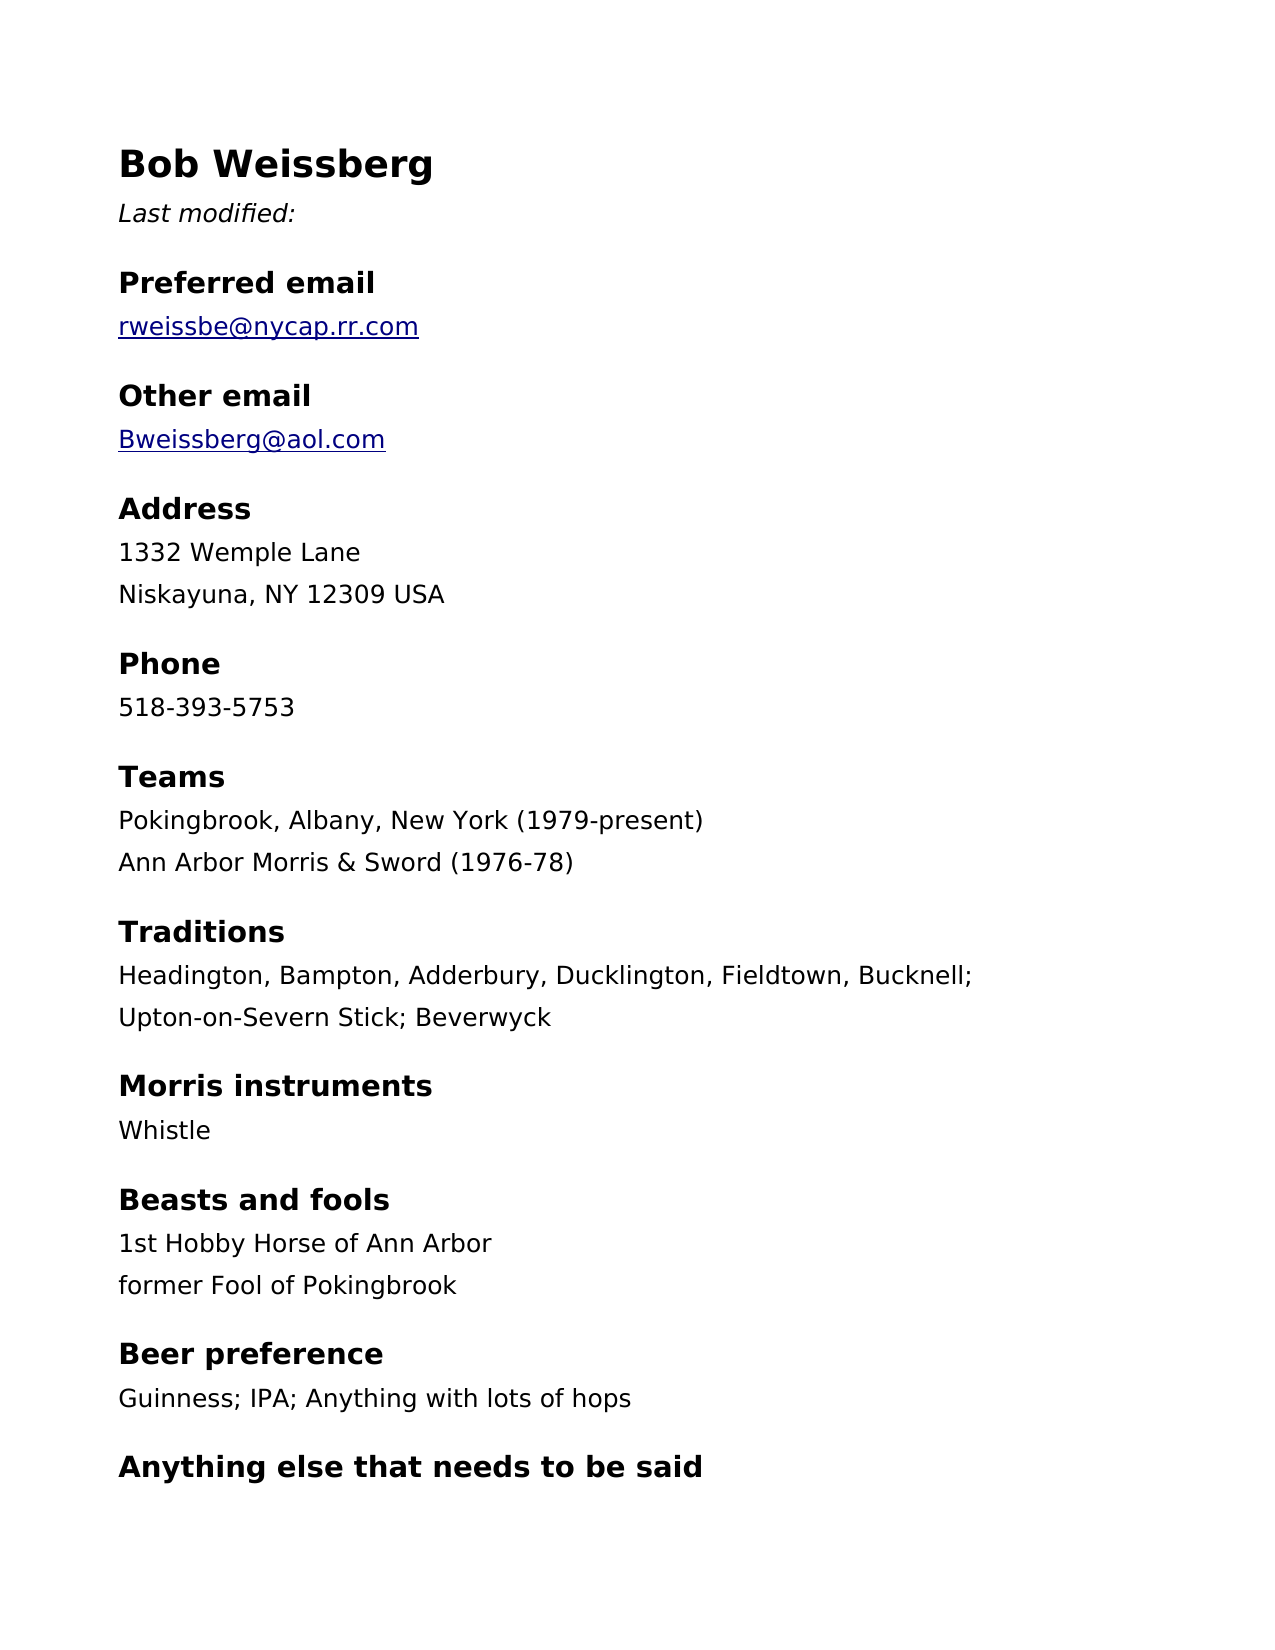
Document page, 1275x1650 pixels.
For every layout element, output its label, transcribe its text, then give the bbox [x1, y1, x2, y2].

text Last modified: [118, 199, 1157, 228]
subtitle Morris instruments [118, 1070, 1157, 1104]
subtitle Anything else that needs to be said [118, 1451, 1157, 1485]
subtitle Other email [118, 379, 1157, 413]
text Niskayuna, NY 12309 USA [118, 580, 1157, 609]
text rweissbe@nycap.rr.com [118, 312, 1157, 342]
subtitle Bob Weissberg [118, 143, 1157, 187]
subtitle Beasts and fools [118, 1183, 1157, 1217]
subtitle Address [118, 492, 1157, 526]
subtitle Teams [118, 760, 1157, 794]
text Bweissberg@aol.com [118, 426, 1157, 455]
text Upton-on-Severn Stick; Beverwyck [118, 1003, 1157, 1032]
text former Fool of Pokingbrook [118, 1271, 1157, 1300]
text 1332 Wemple Lane [118, 539, 1157, 568]
text Pokingbrook, Albany, New York (1979-present) [118, 807, 1157, 836]
text Guinness; IPA; Anything with lots of hops [118, 1384, 1157, 1413]
text 518-393-5753 [118, 693, 1157, 723]
text Whistle [118, 1116, 1157, 1145]
subtitle Traditions [118, 915, 1157, 949]
subtitle Phone [118, 647, 1157, 681]
text Headington, Bampton, Adderbury, Ducklington, Fieldtown, Bucknell; [118, 961, 1157, 991]
text 1st Hobby Horse of Ann Arbor [118, 1229, 1157, 1258]
text Ann Arbor Morris & Sword (1976-78) [118, 848, 1157, 877]
subtitle Beer preference [118, 1338, 1157, 1372]
subtitle Preferred email [118, 266, 1157, 300]
